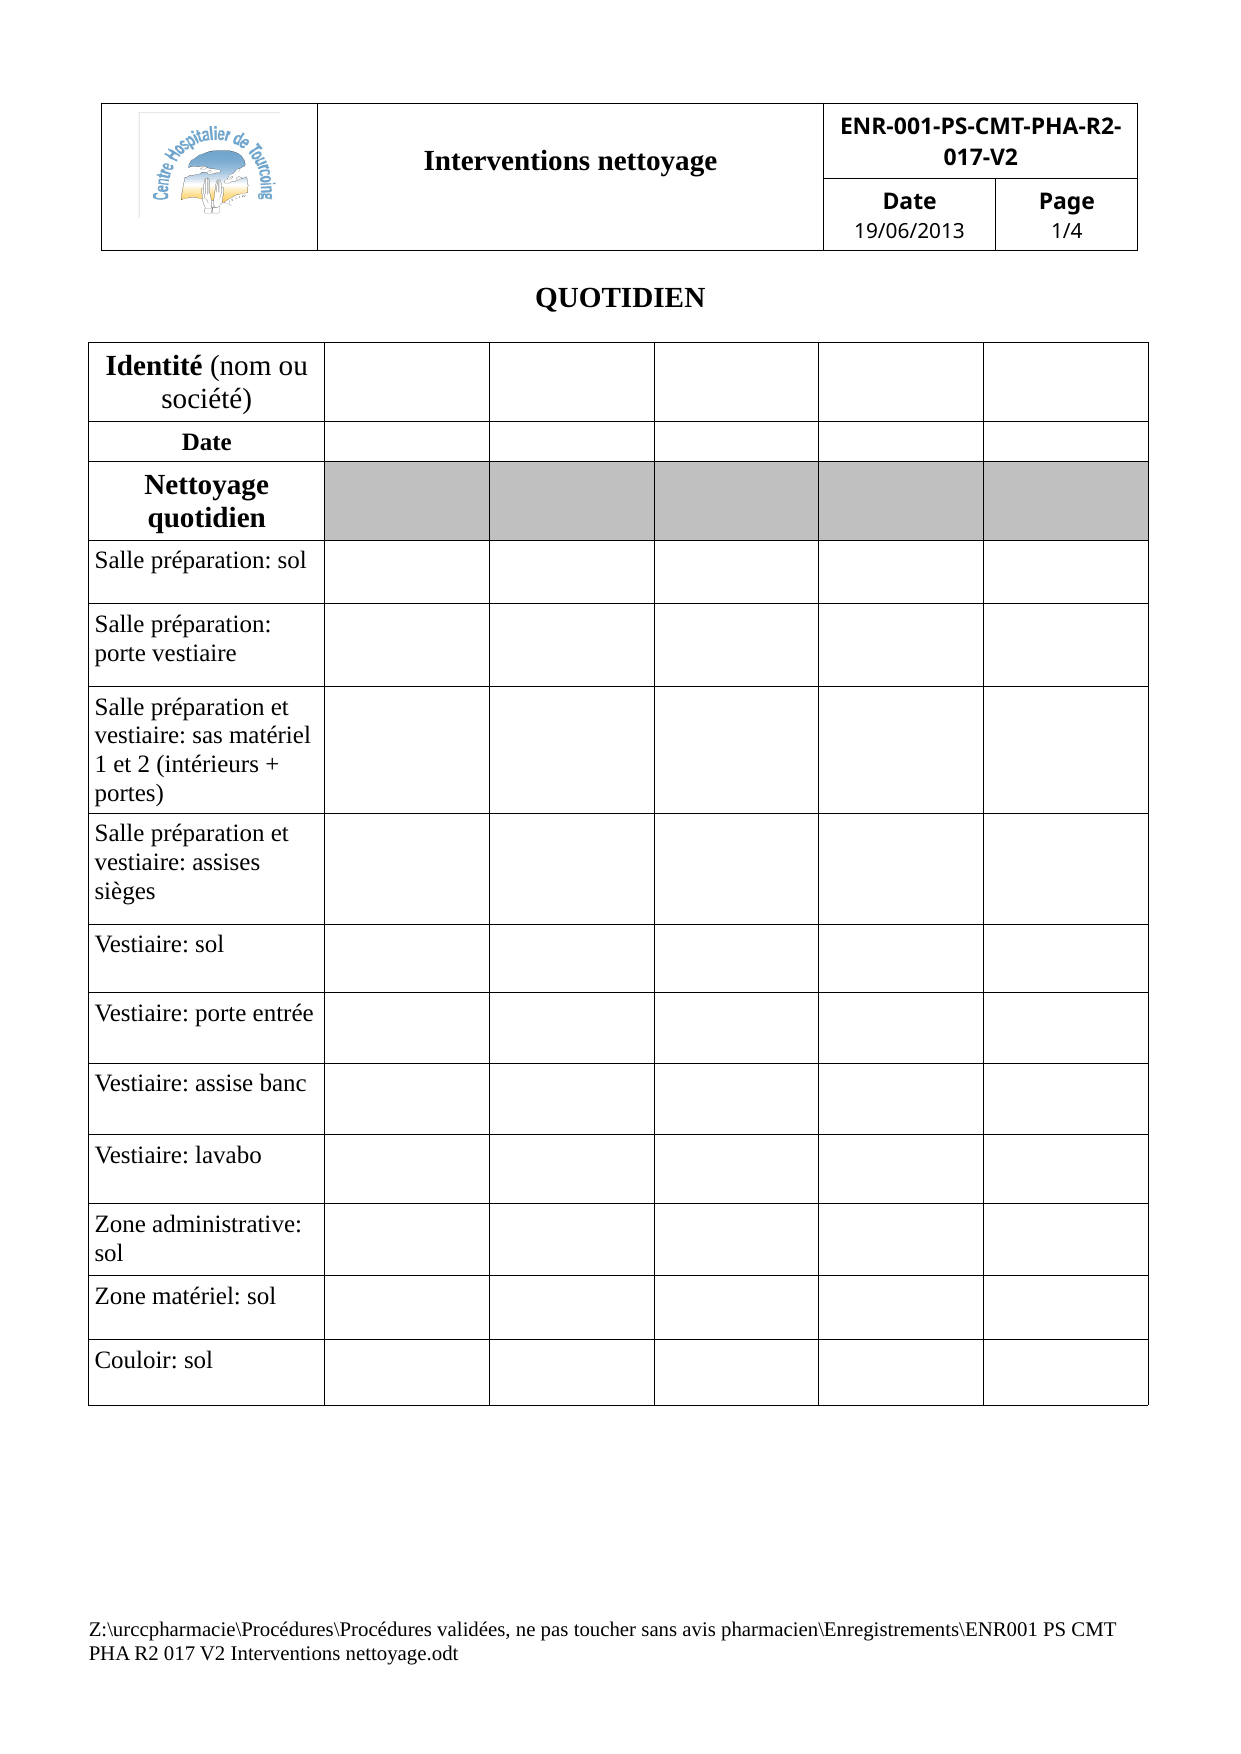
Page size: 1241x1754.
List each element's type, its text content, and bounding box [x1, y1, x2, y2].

table_cell [984, 993, 1148, 1062]
table_cell [655, 1340, 818, 1405]
table_cell [984, 1135, 1148, 1203]
table_cell [984, 604, 1148, 686]
table_cell [325, 422, 489, 461]
table_cell [490, 422, 654, 461]
table_cell Date 19/06/2013 [824, 179, 995, 250]
table_cell [655, 1276, 818, 1339]
table_cell [490, 1064, 654, 1134]
table_cell [655, 814, 818, 923]
table_cell [655, 604, 818, 686]
table_cell [325, 1340, 489, 1405]
table_cell [819, 541, 983, 603]
table_header ENR-001-PS-CMT-PHA-R2-017-V2 [824, 104, 1137, 178]
table_cell [984, 541, 1148, 603]
picture [138, 112, 280, 218]
table_header Interventions nettoyage [318, 104, 823, 250]
table_cell [490, 1340, 654, 1405]
table_cell [819, 687, 983, 812]
table_cell [325, 541, 489, 603]
table_cell Zone administrative: sol [89, 1204, 324, 1275]
table_cell [655, 462, 818, 540]
table_cell [655, 1064, 818, 1134]
table_cell Date [89, 422, 324, 461]
table_cell Vestiaire: assise banc [89, 1064, 324, 1134]
table_cell [984, 925, 1148, 992]
table_cell Salle préparation: sol [89, 541, 324, 603]
table_cell Vestiaire: porte entrée [89, 993, 324, 1062]
text QUOTIDIEN [88, 280, 1152, 313]
table_cell [984, 1204, 1148, 1275]
table_cell [325, 814, 489, 923]
table_cell [655, 422, 818, 461]
table_cell [325, 1276, 489, 1339]
table_cell [490, 1276, 654, 1339]
table_cell [655, 993, 818, 1062]
table_cell [819, 462, 983, 540]
table_cell [819, 1204, 983, 1275]
table_header [102, 104, 317, 250]
table_cell Page 1/3 [996, 179, 1137, 250]
table_cell Salle préparation et vestiaire: assises sièges [89, 814, 324, 923]
table_cell [819, 814, 983, 923]
table_cell [819, 604, 983, 686]
table_cell [490, 687, 654, 812]
table_cell [490, 604, 654, 686]
table_cell [819, 993, 983, 1062]
table_cell [984, 422, 1148, 461]
table_header [984, 343, 1148, 421]
table_cell Vestiaire: sol [89, 925, 324, 992]
table_cell [490, 993, 654, 1062]
table_cell [819, 1340, 983, 1405]
table_cell [984, 1276, 1148, 1339]
table_cell [655, 541, 818, 603]
table_cell [984, 1064, 1148, 1134]
table_cell [325, 1204, 489, 1275]
table_cell Salle préparation et vestiaire: sas matériel 1 et 2 (intérieurs + portes) [89, 687, 324, 812]
table_header Identité (nom ou société) [89, 343, 324, 421]
table_cell [984, 814, 1148, 923]
table_header [490, 343, 654, 421]
table_cell [984, 1340, 1148, 1405]
table_cell [325, 687, 489, 812]
table_header [819, 343, 983, 421]
table_cell [490, 814, 654, 923]
table_cell [325, 1064, 489, 1134]
table_cell Vestiaire: lavabo [89, 1135, 324, 1203]
table_cell [490, 1204, 654, 1275]
table_cell Nettoyage quotidien [89, 462, 324, 540]
table_cell [325, 925, 489, 992]
table_cell [490, 541, 654, 603]
table_cell [325, 604, 489, 686]
table_cell [655, 925, 818, 992]
table_cell [984, 462, 1148, 540]
table_cell [490, 1135, 654, 1203]
table_header [325, 343, 489, 421]
table_cell [490, 462, 654, 540]
table_cell [819, 1276, 983, 1339]
table_cell [984, 687, 1148, 812]
table_cell Zone matériel: sol [89, 1276, 324, 1339]
table_cell [325, 1135, 489, 1203]
table_cell [490, 925, 654, 992]
table_cell [325, 462, 489, 540]
table_cell Salle préparation: porte vestiaire [89, 604, 324, 686]
table_cell [325, 993, 489, 1062]
table_cell [819, 1135, 983, 1203]
table_cell [819, 1064, 983, 1134]
table_header [655, 343, 818, 421]
table_cell Couloir: sol [89, 1340, 324, 1405]
table_cell [655, 1135, 818, 1203]
table_cell [819, 422, 983, 461]
table_cell [655, 687, 818, 812]
table_cell [655, 1204, 818, 1275]
table_cell [819, 925, 983, 992]
